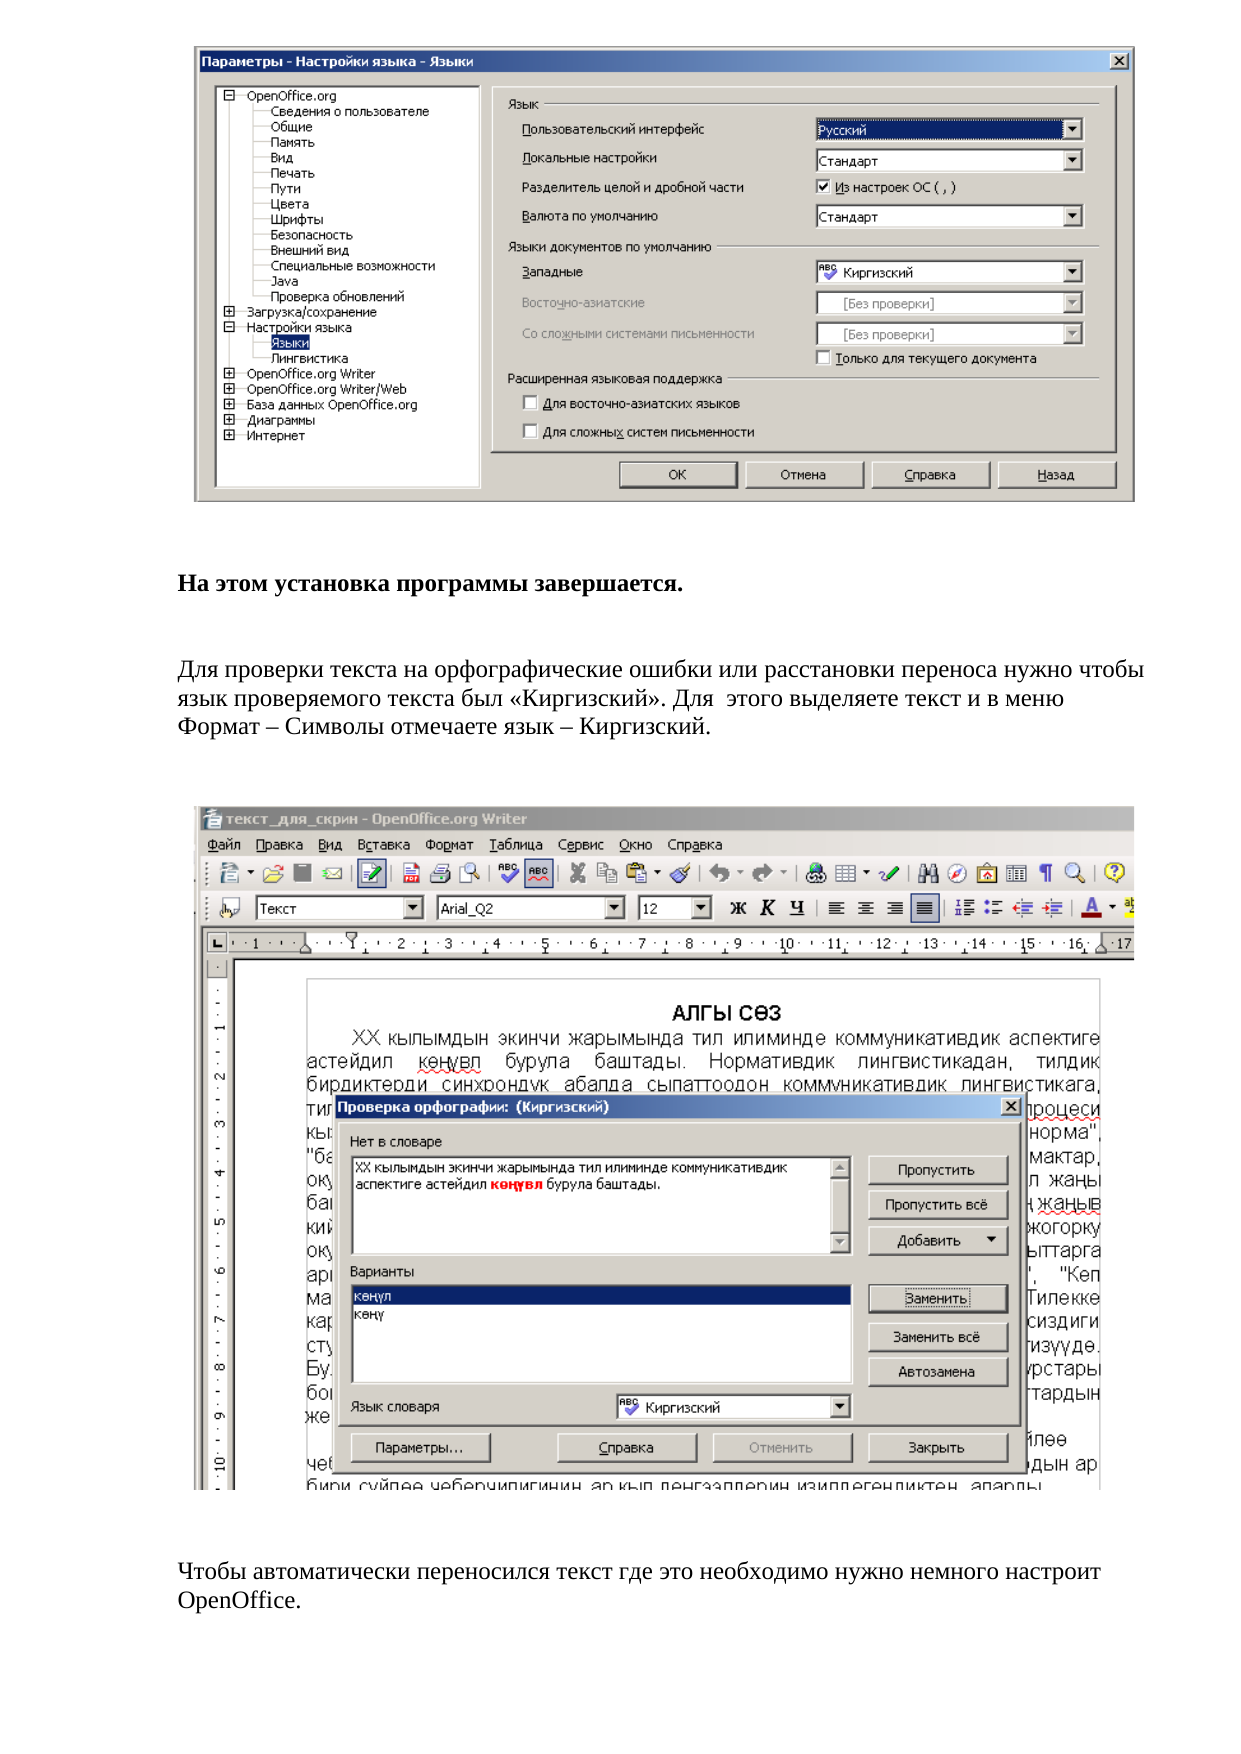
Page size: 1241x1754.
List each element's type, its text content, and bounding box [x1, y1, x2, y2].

picture [193, 46, 1135, 502]
text Чтобы автоматически переносился текст где это необходимо нужно немного настроит OpenOffice. [177, 1556, 1152, 1613]
picture [193, 806, 1135, 1490]
text Для проверки текста на орфографические ошибки или расстановки переноса нужно чтобы язык проверяемого текста был «Киргизский». Для этого выделяете текст и в меню Формат – Символы отмечаете язык – Киргизский. [177, 654, 1152, 740]
text На этом установка программы завершается. [177, 568, 1152, 596]
